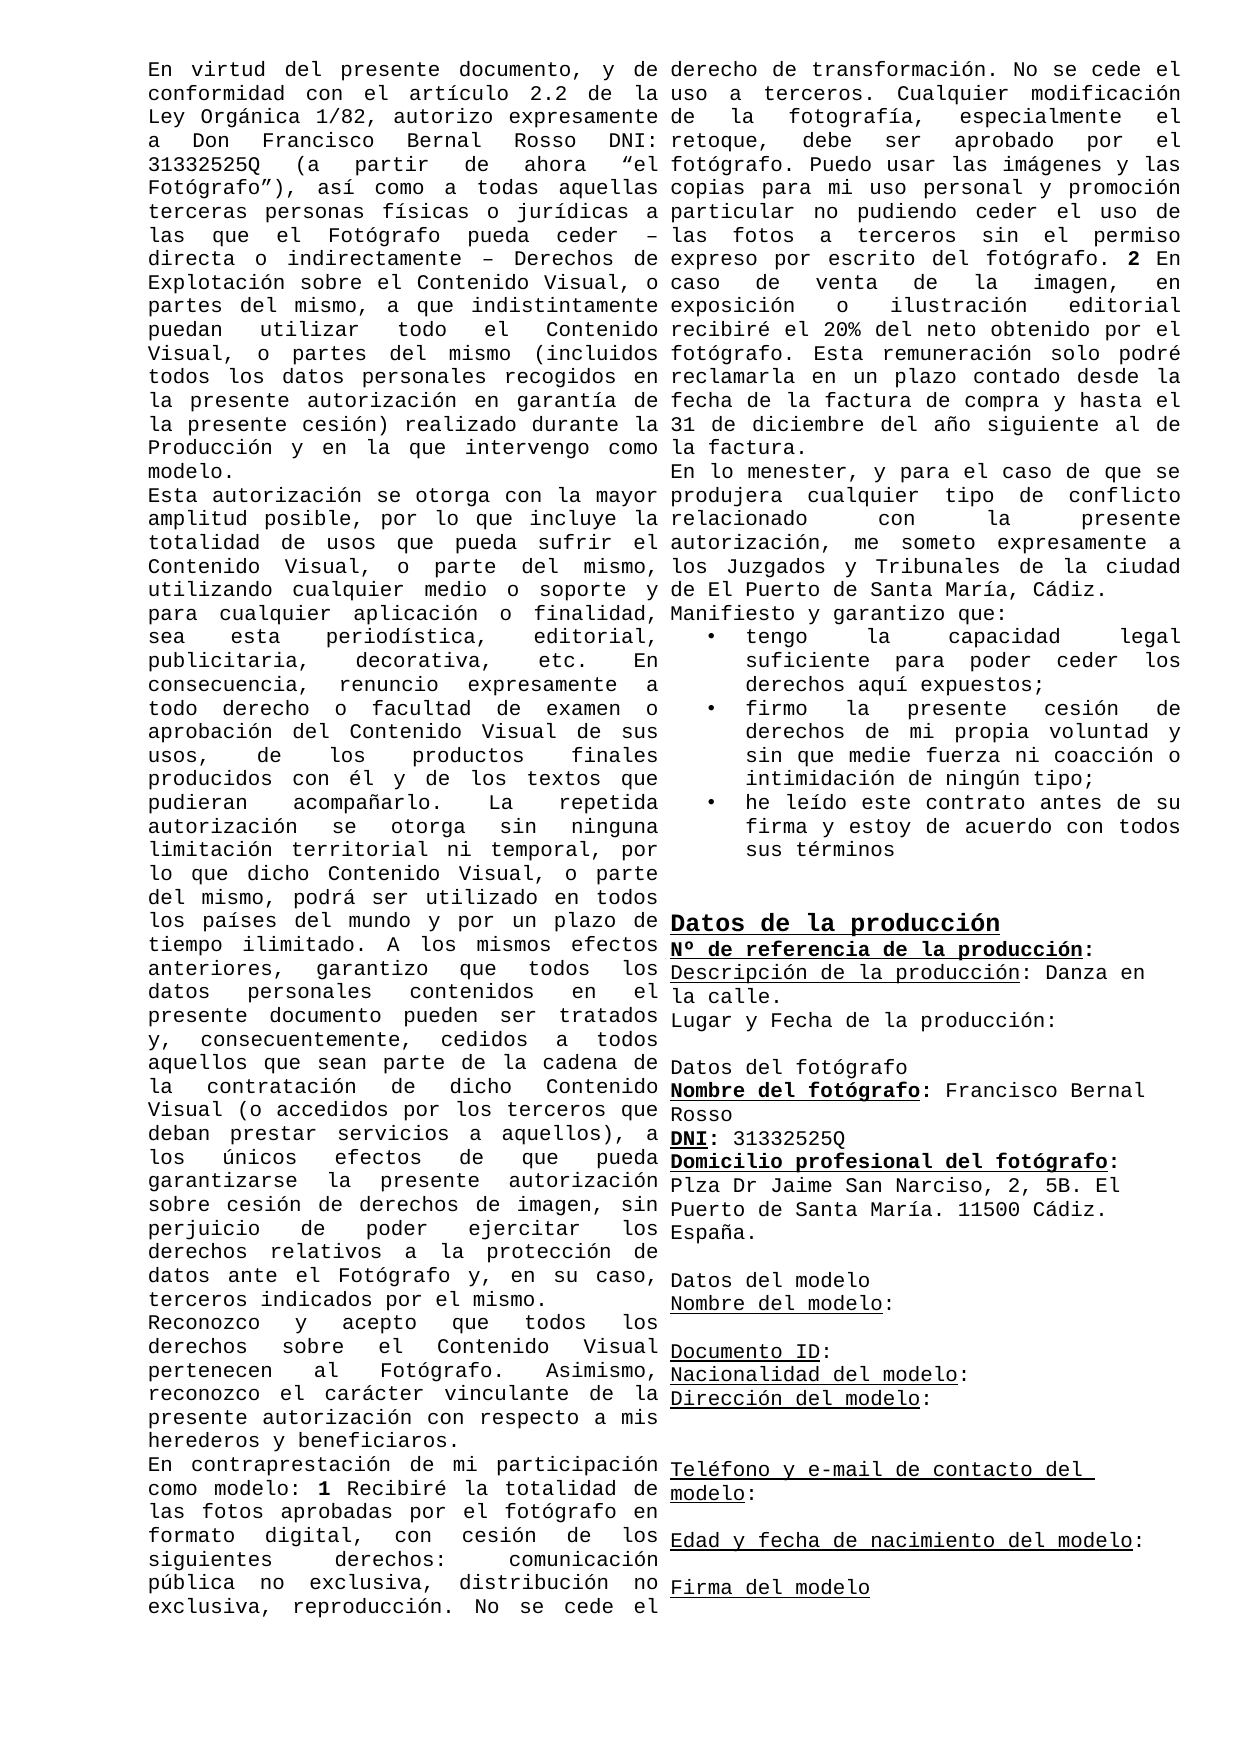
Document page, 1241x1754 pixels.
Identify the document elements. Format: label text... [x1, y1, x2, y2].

text Datos del fotógrafo [670, 1057, 1181, 1081]
text Dirección del modelo: [670, 1388, 1181, 1412]
text Manifiesto y garantizo que: [670, 603, 1181, 627]
text Lugar y Fecha de la producción: [670, 1009, 1181, 1033]
text Nombre del modelo: [670, 1293, 1181, 1317]
list tengo la capacidad legal suficiente para poder ceder los derechos aquí expuestos; [708, 627, 1181, 697]
list he leído este contrato antes de su firma y estoy de acuerdo con todos sus términos [708, 792, 1181, 863]
text derecho de transformación. No se cede el uso a terceros. Cualquier modificación de la fotografía, especialmente el retoque, debe ser aprobado por el fotógrafo. Puedo usar las imágenes y las copias para mi uso personal y promoción particular no pudiendo ceder el uso de las fotos a terceros sin el permiso expreso por escrito del fotógrafo. 2 En caso de venta de la imagen, en exposición o ilustración editorial recibiré el 20% del neto obtenido por el fotógrafo. Esta remuneración solo podré reclamarla en un plazo contado desde la fecha de la factura de compra y hasta el 31 de diciembre del año siguiente al de la factura. [670, 59, 1181, 461]
text Domicilio profesional del fotógrafo: Plza Dr Jaime San Narciso, 2, 5B. El Puerto de Santa María. 11500 Cádiz. España. [670, 1151, 1181, 1246]
text En contraprestación de mi participación como modelo: 1 Recibiré la totalidad de las fotos aprobadas por el fotógrafo en formato digital, con cesión de los siguientes derechos: comunicación pública no exclusiva, distribución no exclusiva, reproducción. No se cede el [148, 1454, 658, 1620]
text Documento ID: [670, 1341, 1181, 1364]
text Nº de referencia de la producción: [670, 939, 1181, 962]
text Esta autorización se otorga con la mayor amplitud posible, por lo que incluye la totalidad de usos que pueda sufrir el Contenido Visual, o parte del mismo, utilizando cualquier medio o soporte y para cualquier aplicación o finalidad, sea esta periodística, editorial, publicitaria, decorativa, etc. En consecuencia, renuncio expresamente a todo derecho o facultad de examen o aprobación del Contenido Visual de sus usos, de los productos finales producidos con él y de los textos que pudieran acompañarlo. La repetida autorización se otorga sin ninguna limitación territorial ni temporal, por lo que dicho Contenido Visual, o parte del mismo, podrá ser utilizado en todos los países del mundo y por un plazo de tiempo ilimitado. A los mismos efectos anteriores, garantizo que todos los datos personales contenidos en el presente documento pueden ser tratados y, consecuentemente, cedidos a todos aquellos que sean parte de la cadena de la contratación de dicho Contenido Visual (o accedidos por los terceros que deban prestar servicios a aquellos), a los únicos efectos de que pueda garantizarse la presente autorización sobre cesión de derechos de imagen, sin perjuicio de poder ejercitar los derechos relativos a la protección de datos ante el Fotógrafo y, en su caso, terceros indicados por el mismo. [148, 485, 658, 1312]
text Teléfono y e-mail de contacto del modelo: [670, 1459, 1181, 1506]
text Descripción de la producción: Danza en la calle. [670, 962, 1181, 1009]
text Reconozco y acepto que todos los derechos sobre el Contenido Visual pertenecen al Fotógrafo. Asimismo, reconozco el carácter vinculante de la presente autorización con respecto a mis herederos y beneficiaros. [148, 1312, 658, 1454]
text Nombre del fotógrafo: Francisco Bernal Rosso [670, 1081, 1181, 1128]
text Nacionalidad del modelo: [670, 1364, 1181, 1388]
text Datos de la producción [670, 910, 1181, 939]
text En virtud del presente documento, y de conformidad con el artículo 2.2 de la Ley Orgánica 1/82, autorizo expresamente a Don Francisco Bernal Rosso DNI: 31332525Q (a partir de ahora “el Fotógrafo”), así como a todas aquellas terceras personas físicas o jurídicas a las que el Fotógrafo pueda ceder –directa o indirectamente – Derechos de Explotación sobre el Contenido Visual, o partes del mismo, a que indistintamente puedan utilizar todo el Contenido Visual, o partes del mismo (incluidos todos los datos personales recogidos en la presente autorización en garantía de la presente cesión) realizado durante la Producción y en la que intervengo como modelo. [148, 59, 658, 485]
text Firma del modelo [670, 1577, 1181, 1601]
text DNI: 31332525Q [670, 1128, 1181, 1151]
text Datos del modelo [670, 1270, 1181, 1293]
list firmo la presente cesión de derechos de mi propia voluntad y sin que medie fuerza ni coacción o intimidación de ningún tipo; [708, 697, 1181, 792]
text En lo menester, y para el caso de que se produjera cualquier tipo de conflicto relacionado con la presente autorización, me someto expresamente a los Juzgados y Tribunales de la ciudad de El Puerto de Santa María, Cádiz. [670, 461, 1181, 603]
text Edad y fecha de nacimiento del modelo: [670, 1530, 1181, 1553]
